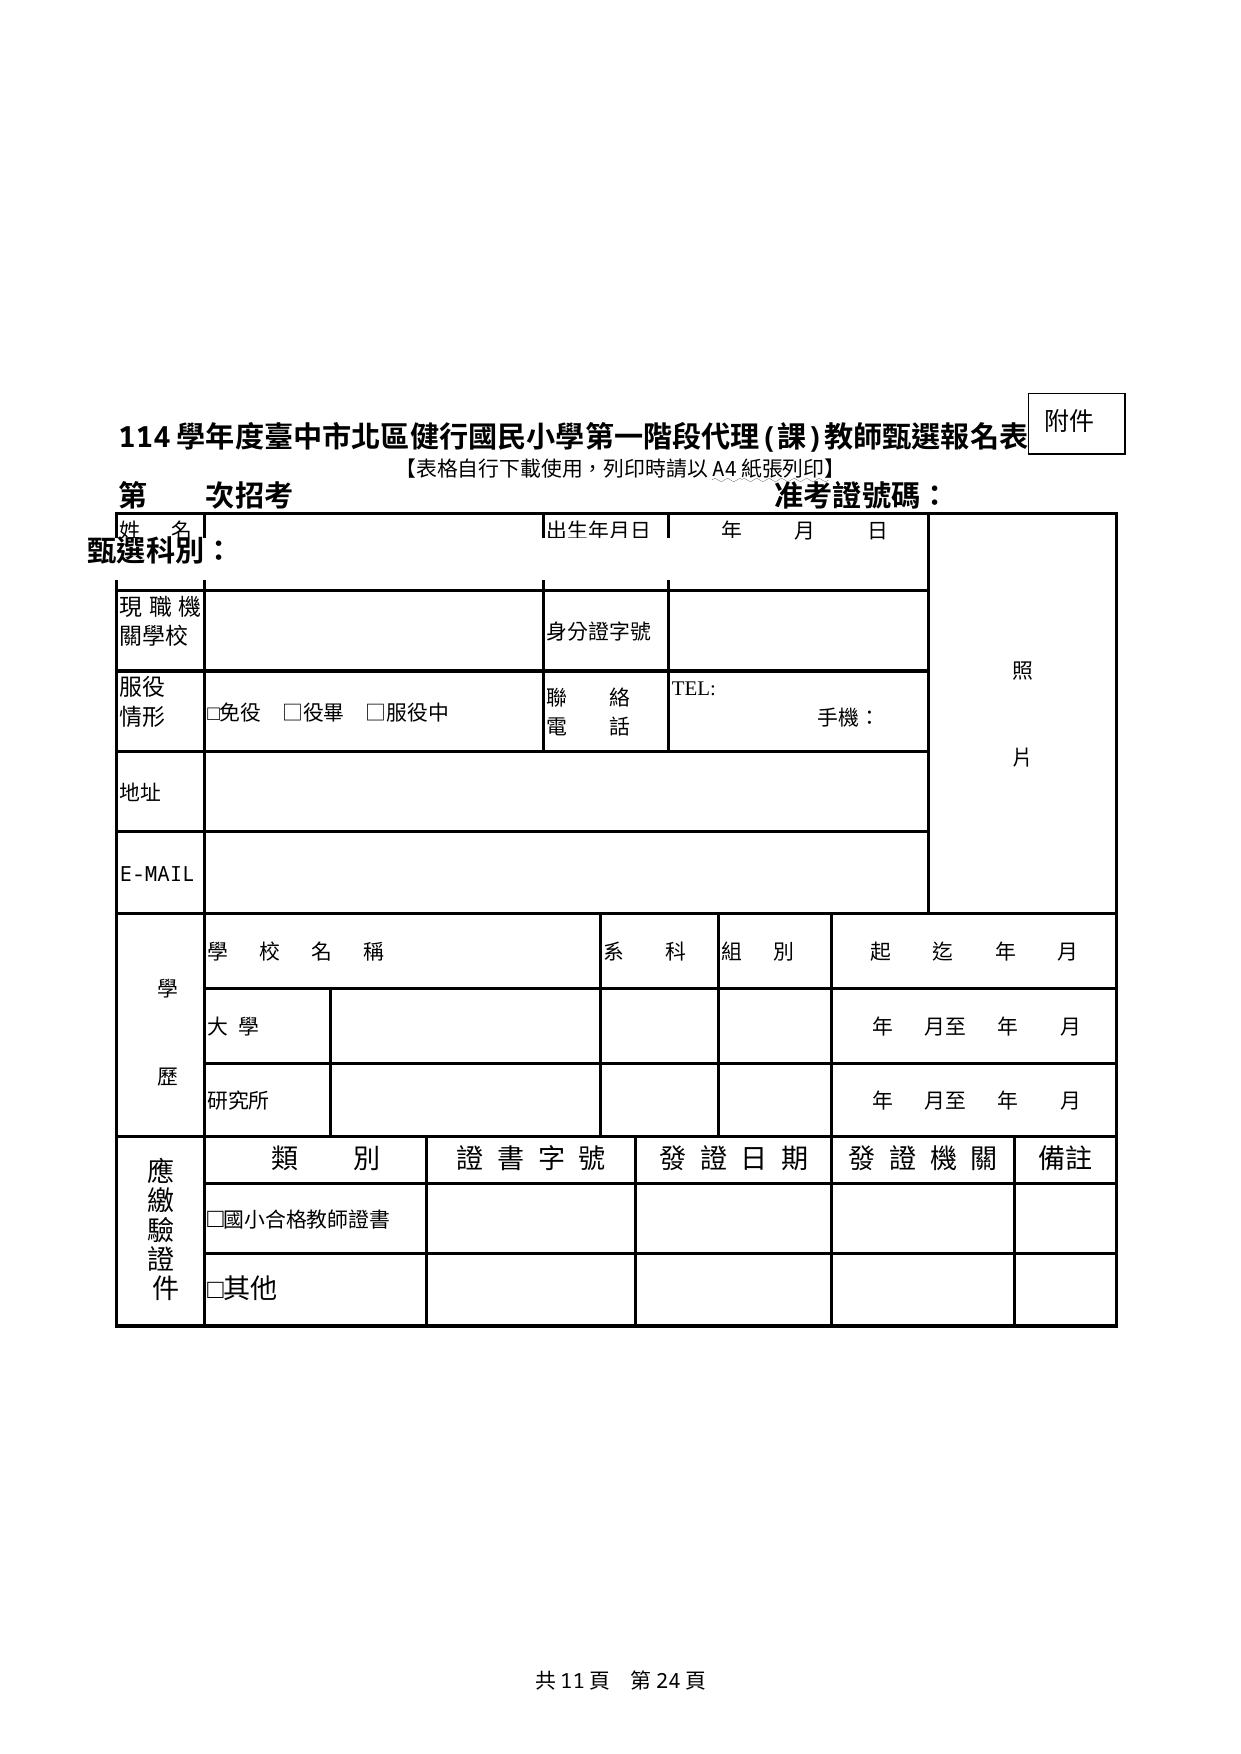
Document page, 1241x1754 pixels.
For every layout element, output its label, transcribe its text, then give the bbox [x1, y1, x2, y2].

table_cell [670, 592, 927, 669]
table_cell 起 迄 年 月 [833, 915, 1115, 987]
table_cell [637, 1255, 830, 1324]
table_cell □國小合格教師證書 [206, 1185, 425, 1252]
table_cell [1016, 1185, 1115, 1252]
text [87, 568, 791, 580]
table_cell 證 書 字 號 [428, 1138, 634, 1182]
table_cell TEL: 手機： [670, 673, 927, 750]
table_cell 應 繳 驗 證 件 [118, 1138, 203, 1324]
table_cell 現職機關學校 [118, 592, 203, 669]
table_cell [206, 833, 927, 912]
table_header 照 片 [930, 515, 1115, 912]
text 【表格自行下載使用，列印時請以A4紙張列印】 [118, 453, 1122, 483]
table_cell 地址 [118, 753, 203, 830]
table_cell □免役 □役畢 □服役中 [206, 673, 542, 750]
table_cell 備註 [1016, 1138, 1115, 1182]
table_cell [1016, 1255, 1115, 1324]
table_cell [428, 1255, 600, 1324]
table_cell 學 歷 [118, 915, 203, 1135]
table_cell 發 證 機 關 [833, 1138, 1013, 1182]
table_cell E-MAIL [118, 833, 203, 912]
table_cell [833, 1185, 1013, 1252]
table_cell □其他 [206, 1255, 425, 1324]
table_cell 年 月至 年 月 [833, 990, 1115, 1062]
table_cell 大 學 [206, 990, 329, 1062]
table_cell [332, 990, 599, 1062]
table_cell 組 別 [720, 915, 830, 987]
table_cell 學 校 名 稱 [206, 915, 599, 987]
table_cell 類 別 [206, 1138, 425, 1182]
text 甄選科別： [87, 538, 791, 568]
table_cell [720, 990, 830, 1062]
table_header 出生年月日 [545, 515, 667, 538]
table_header 年 月 日 [670, 515, 927, 588]
text 附件1 [1044, 402, 1109, 446]
table_cell 系 科 [602, 915, 717, 987]
table_cell [206, 753, 927, 830]
text 第 次招考 准考證號碼： [118, 483, 1122, 512]
table_cell 年 月至 年 月 [833, 1065, 1115, 1135]
table_cell 聯 絡 電 話 [545, 673, 667, 750]
text 114學年度臺中市北區健行國民小學第一階段代理(課)教師甄選報名表 [118, 424, 1028, 453]
table_cell [720, 1065, 830, 1135]
table_cell [602, 990, 717, 1062]
table_cell [428, 1185, 600, 1252]
table_header [206, 515, 542, 538]
table_header 姓 名 [118, 515, 203, 538]
table_header [118, 580, 203, 588]
table_cell 發 證 日 期 [637, 1138, 830, 1182]
table_cell [332, 1065, 599, 1135]
table_cell [600, 1185, 634, 1252]
table_cell 服役 情形 [118, 673, 203, 750]
table_header [545, 580, 667, 588]
table_cell [602, 1065, 717, 1135]
table_cell 研究所 [206, 1065, 329, 1135]
table_cell [206, 592, 542, 669]
table_cell [600, 1255, 634, 1324]
text [1029, 394, 1124, 453]
table_header [206, 580, 542, 588]
table_cell 身分證字號 [545, 592, 667, 669]
table_cell [833, 1255, 1013, 1324]
table_cell [637, 1185, 830, 1252]
